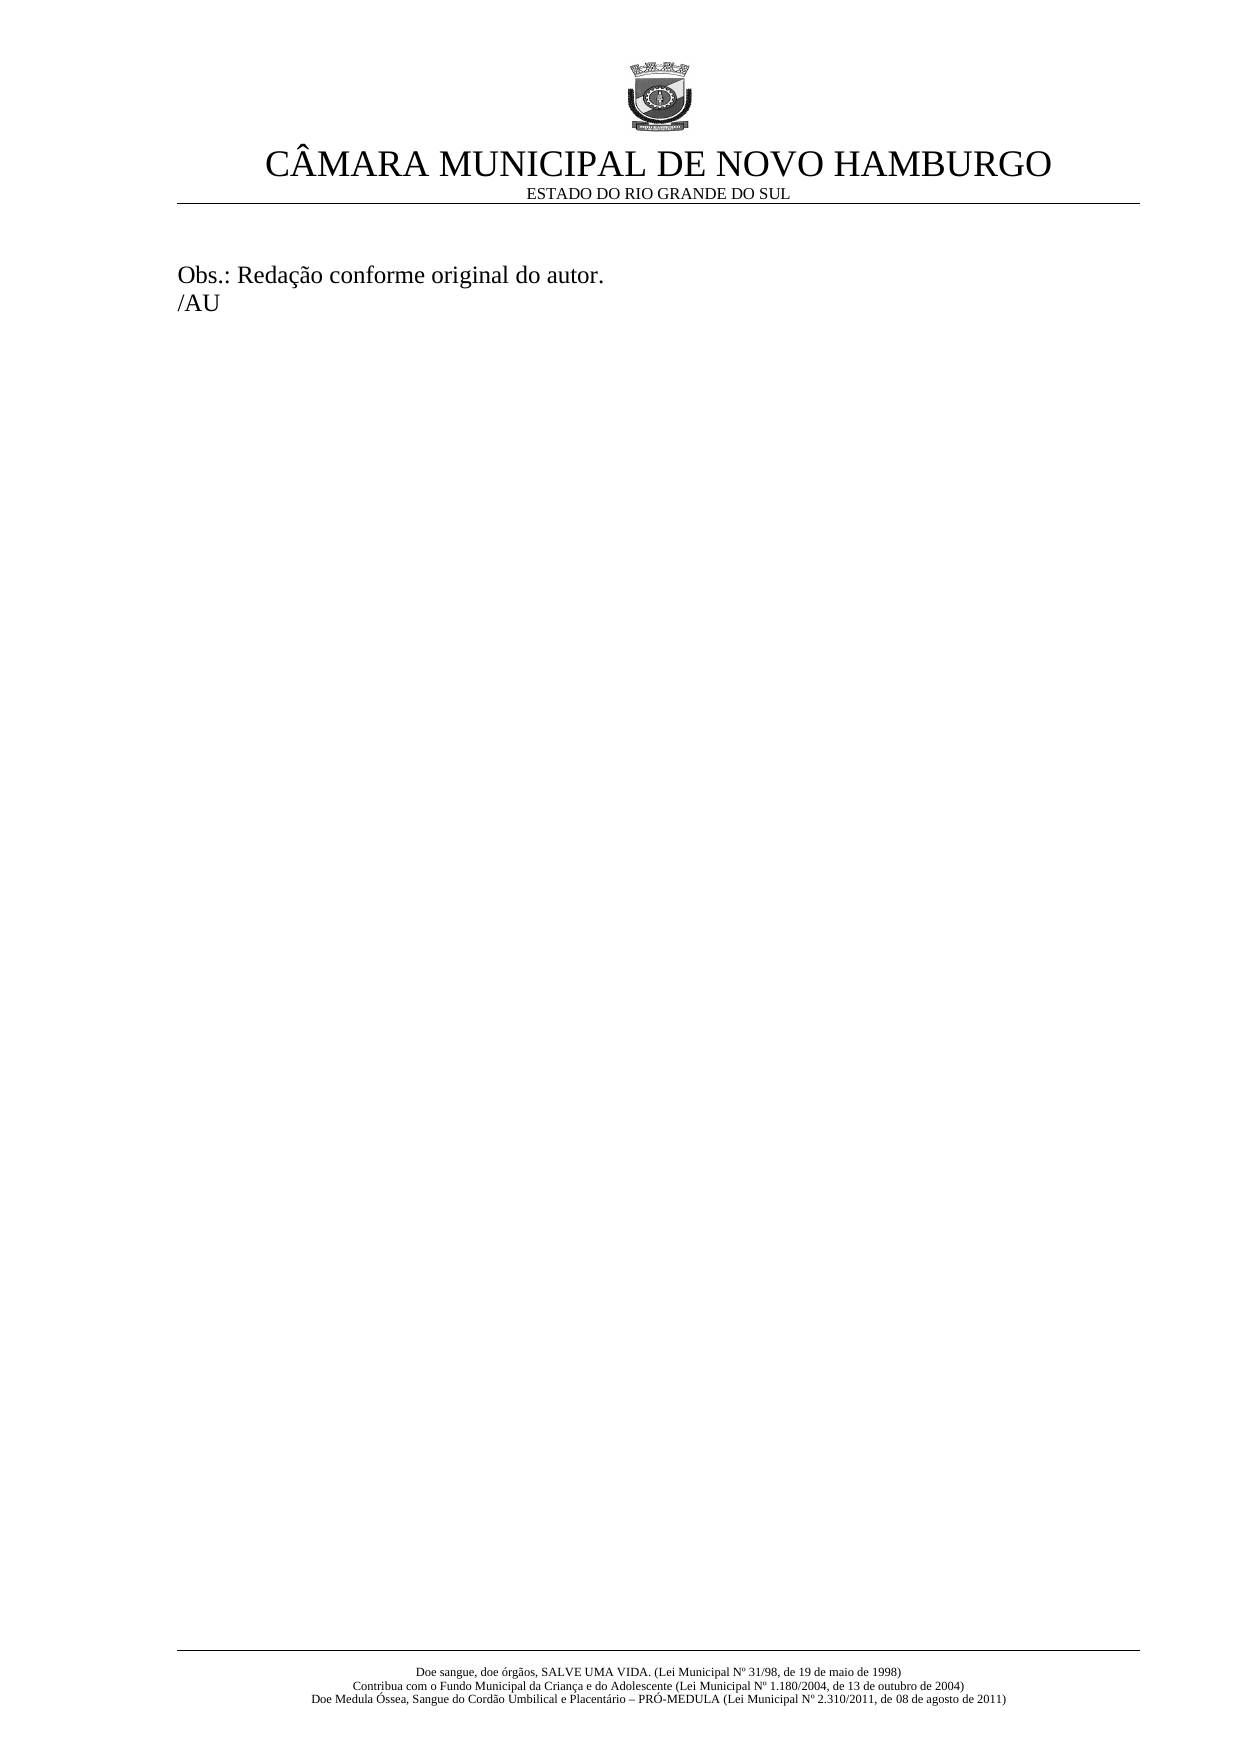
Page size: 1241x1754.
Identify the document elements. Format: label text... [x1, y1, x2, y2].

text Obs.: Redação conforme original do autor. [177, 261, 1140, 289]
text /AU [177, 289, 1140, 317]
